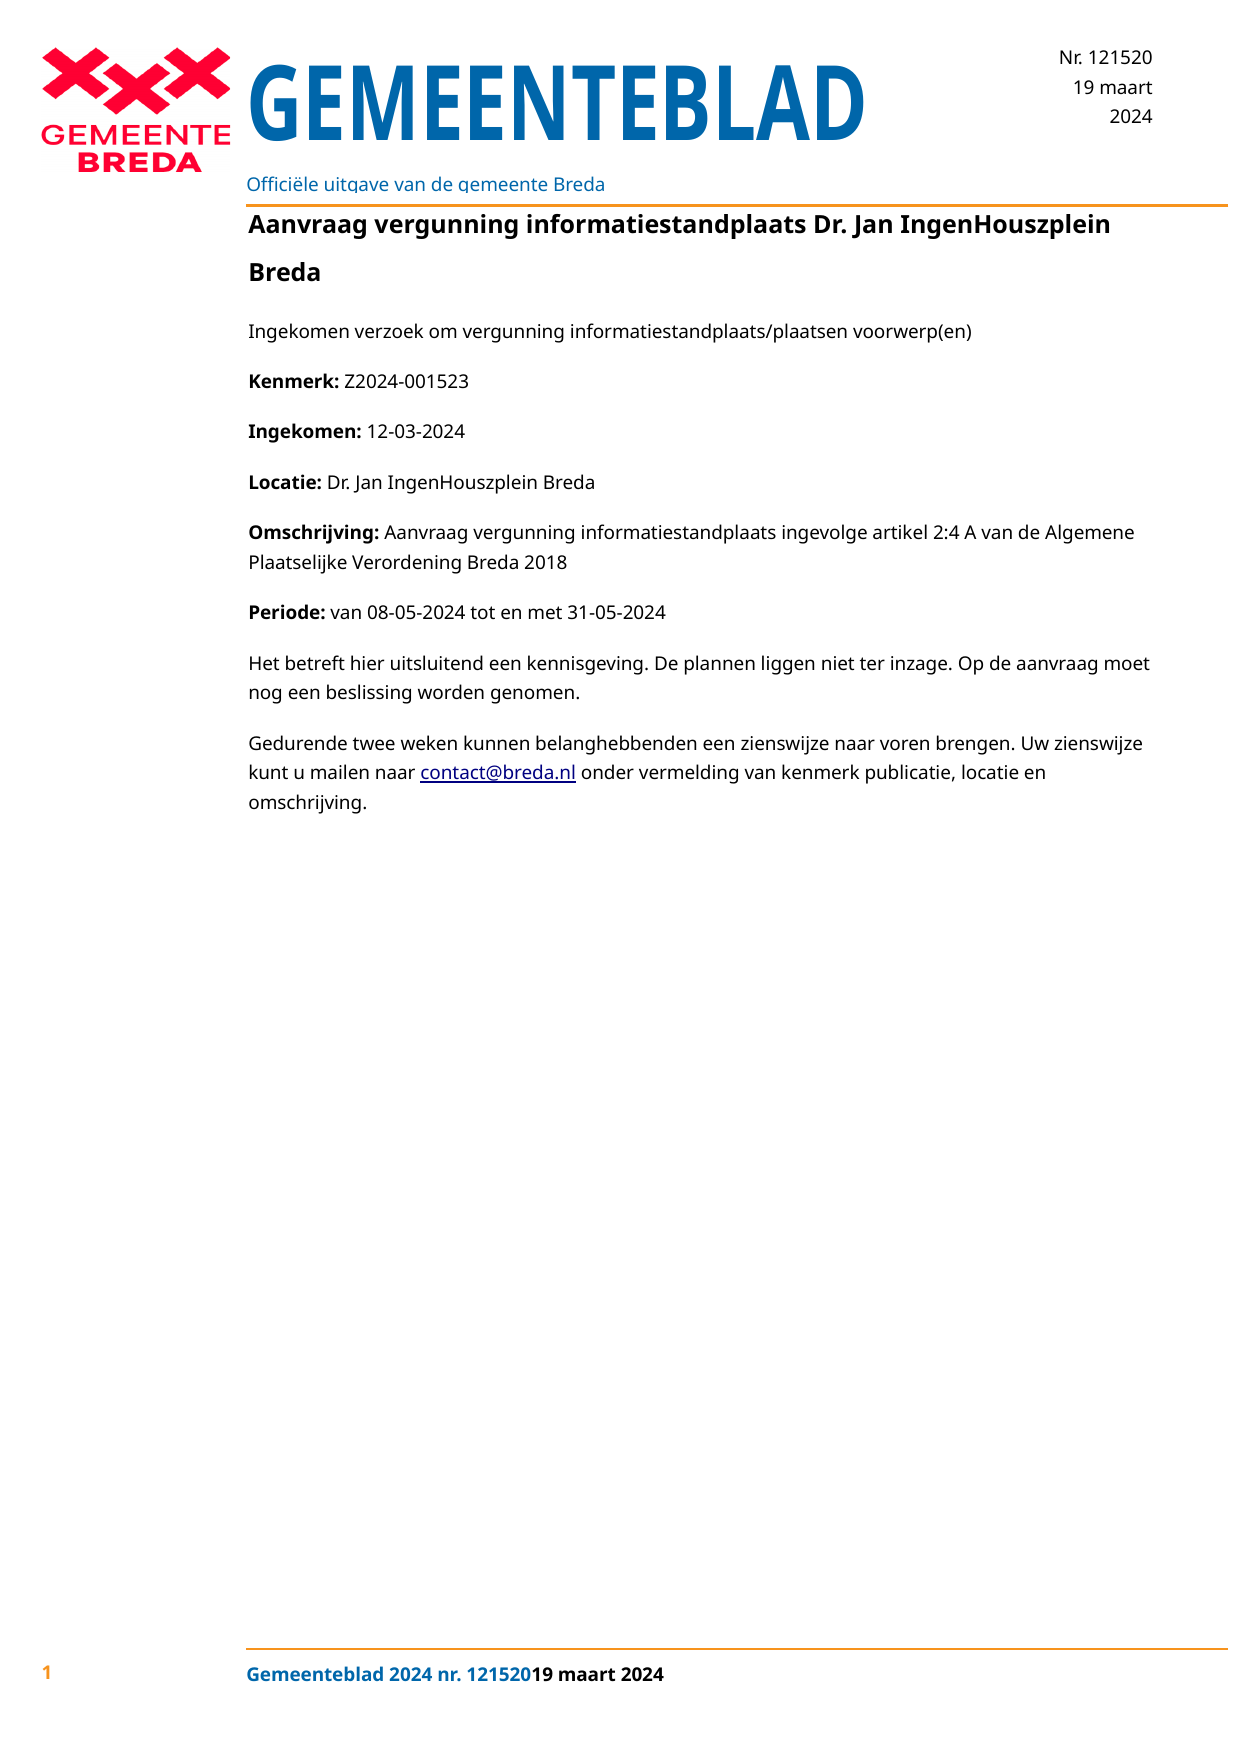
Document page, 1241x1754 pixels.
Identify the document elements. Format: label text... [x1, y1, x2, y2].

text Gedurende twee weken kunnen belanghebbenden een zienswijze naar voren brengen. Uw zienswijze kunt u mailen naar contact@breda.nl onder vermelding van kenmerk publicatie, locatie en omschrijving. [248, 730, 1152, 815]
text Het betreft hier uitsluitend een kennisgeving. De plannen liggen niet ter inzage. Op de aanvraag moet nog een beslissing worden genomen. [248, 650, 1152, 705]
text Aanvraag vergunning informatiestandplaats Dr. Jan IngenHouszplein Breda [248, 207, 1152, 288]
text Omschrijving: Aanvraag vergunning informatiestandplaats ingevolge artikel 2:4 A van de Algemene Plaatselijke Verordening Breda 2018 [248, 519, 1152, 575]
text Locatie: Dr. Jan IngenHouszplein Breda [248, 469, 1152, 495]
text Periode: van 08-05-2024 tot en met 31-05-2024 [248, 599, 1152, 625]
text Kenmerk: Z2024-001523 [248, 368, 1152, 394]
picture [41, 47, 231, 172]
text Ingekomen verzoek om vergunning informatiestandplaats/plaatsen voorwerp(en) [248, 318, 1152, 344]
text Ingekomen: 12-03-2024 [248, 419, 1152, 444]
